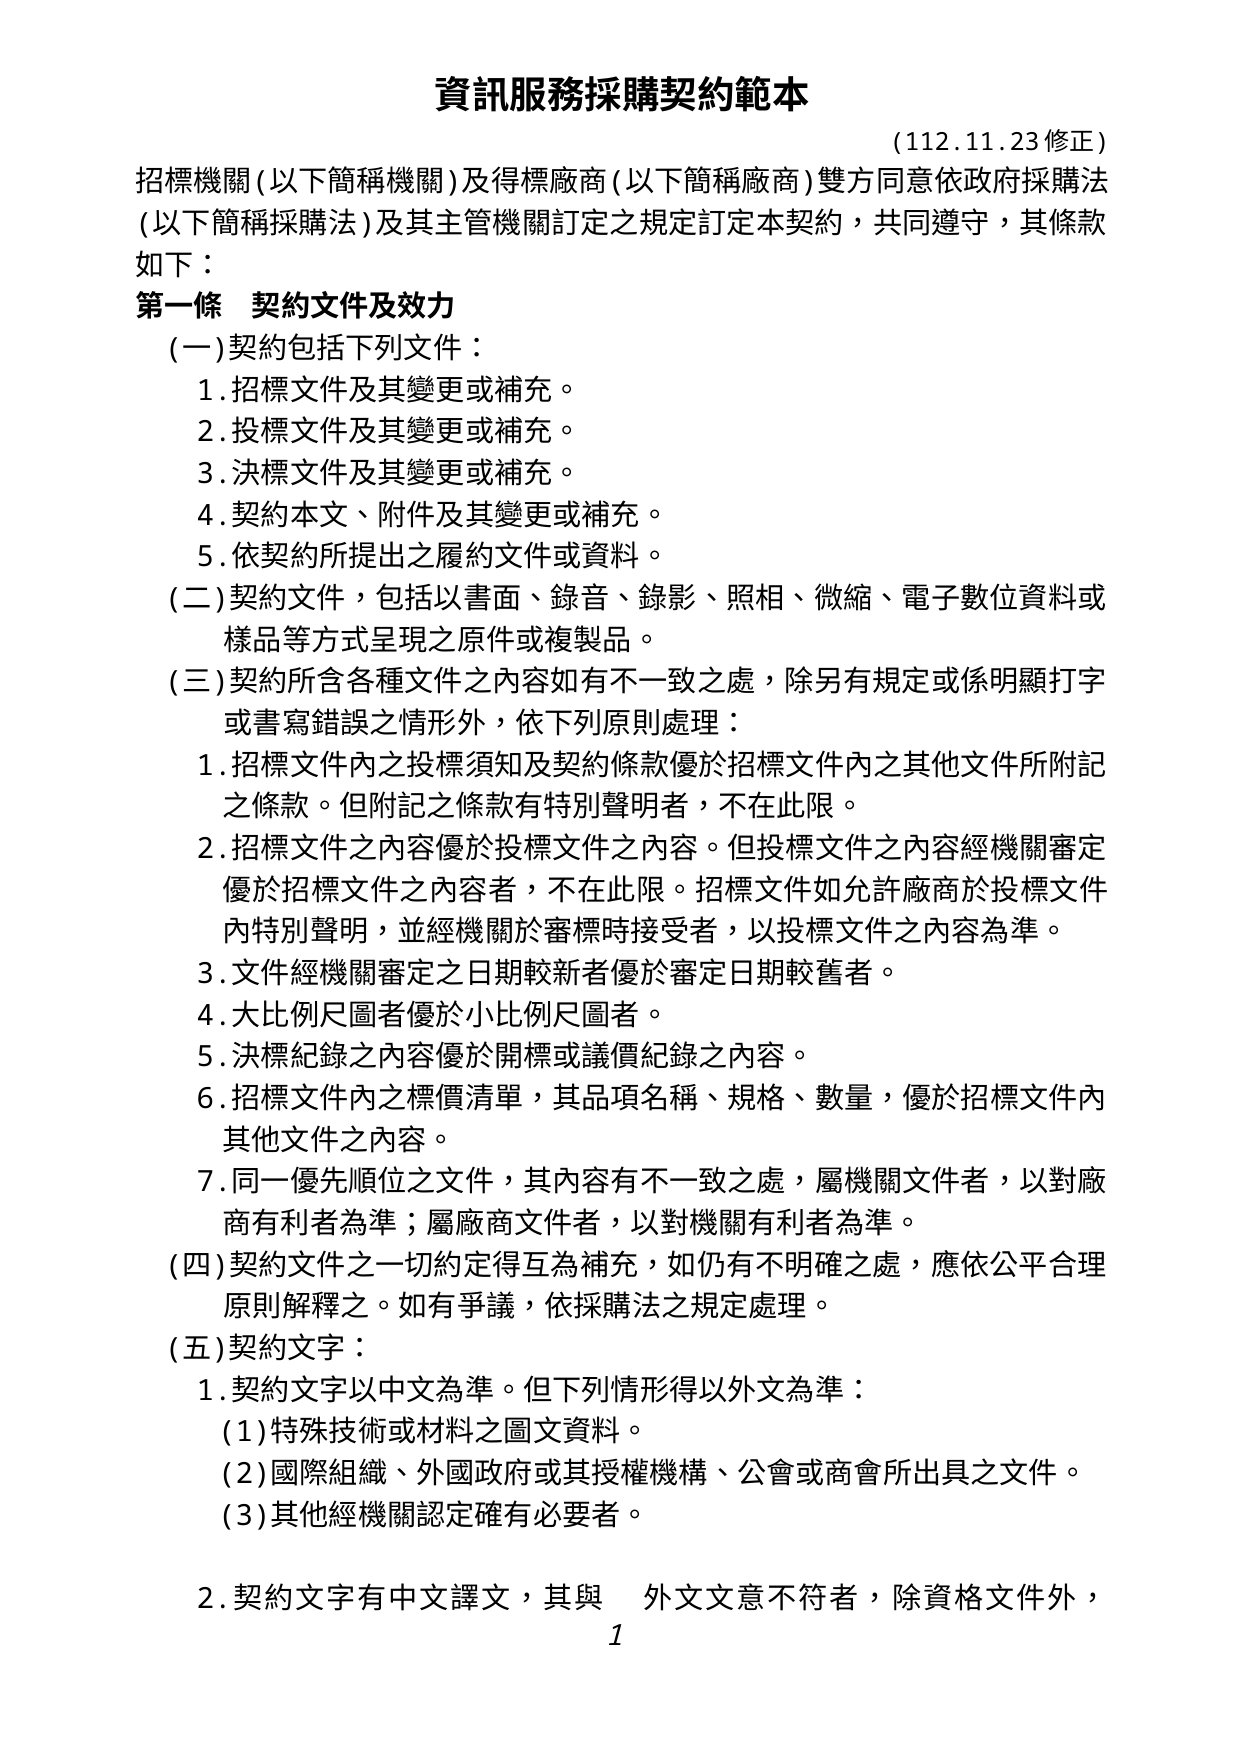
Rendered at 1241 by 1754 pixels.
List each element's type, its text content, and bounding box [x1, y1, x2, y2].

text 4.契約本文、附件及其變更或補充。 [196, 492, 1109, 533]
text 1.招標文件內之投標須知及契約條款優於招標文件內之其他文件所附記之條款。但附記之條款有特別聲明者，不在此限。 [196, 742, 1109, 825]
text 3.決標文件及其變更或補充。 [196, 450, 1109, 492]
text (112.11.23修正) [135, 117, 1109, 158]
text 5.依契約所提出之履約文件或資料。 [196, 533, 1109, 575]
text 2.招標文件之內容優於投標文件之內容。但投標文件之內容經機關審定優於招標文件之內容者，不在此限。招標文件如允許廠商於投標文件內特別聲明，並經機關於審標時接受者，以投標文件之內容為準。 [196, 825, 1109, 950]
text (一)契約包括下列文件： [164, 325, 1109, 367]
text (五)契約文字： [164, 1325, 1109, 1367]
text 招標機關(以下簡稱機關)及得標廠商(以下簡稱廠商)雙方同意依政府採購法(以下簡稱採購法)及其主管機關訂定之規定訂定本契約，共同遵守，其條款如下： [135, 158, 1109, 283]
text 2.契約文字有中文譯文，其與外文文意不符者，除資格文件外， [196, 1575, 1109, 1617]
text (2)國際組織、外國政府或其授權機構、公會或商會所出具之文件。 [218, 1450, 1109, 1492]
text 2.投標文件及其變更或補充。 [196, 408, 1109, 450]
text 1.招標文件及其變更或補充。 [196, 367, 1109, 408]
text 3.文件經機關審定之日期較新者優於審定日期較舊者。 [196, 950, 1109, 992]
text 資訊服務採購契約範本 [135, 75, 1109, 117]
text 7.同一優先順位之文件，其內容有不一致之處，屬機關文件者，以對廠商有利者為準；屬廠商文件者，以對機關有利者為準。 [196, 1158, 1109, 1242]
text 1.契約文字以中文為準。但下列情形得以外文為準： [196, 1367, 1109, 1408]
text 6.招標文件內之標價清單，其品項名稱、規格、數量，優於招標文件內其他文件之內容。 [196, 1075, 1109, 1158]
text 第一條 契約文件及效力 [135, 283, 1109, 325]
text (二)契約文件，包括以書面、錄音、錄影、照相、微縮、電子數位資料或樣品等方式呈現之原件或複製品。 [164, 575, 1109, 658]
text (3)其他經機關認定確有必要者。 [218, 1492, 1109, 1533]
text 4.大比例尺圖者優於小比例尺圖者。 [196, 992, 1109, 1033]
text 5.決標紀錄之內容優於開標或議價紀錄之內容。 [196, 1033, 1109, 1075]
text (1)特殊技術或材料之圖文資料。 [218, 1408, 1109, 1450]
text (四)契約文件之一切約定得互為補充，如仍有不明確之處，應依公平合理原則解釋之。如有爭議，依採購法之規定處理。 [164, 1242, 1109, 1325]
text (三)契約所含各種文件之內容如有不一致之處，除另有規定或係明顯打字或書寫錯誤之情形外，依下列原則處理： [164, 658, 1109, 742]
